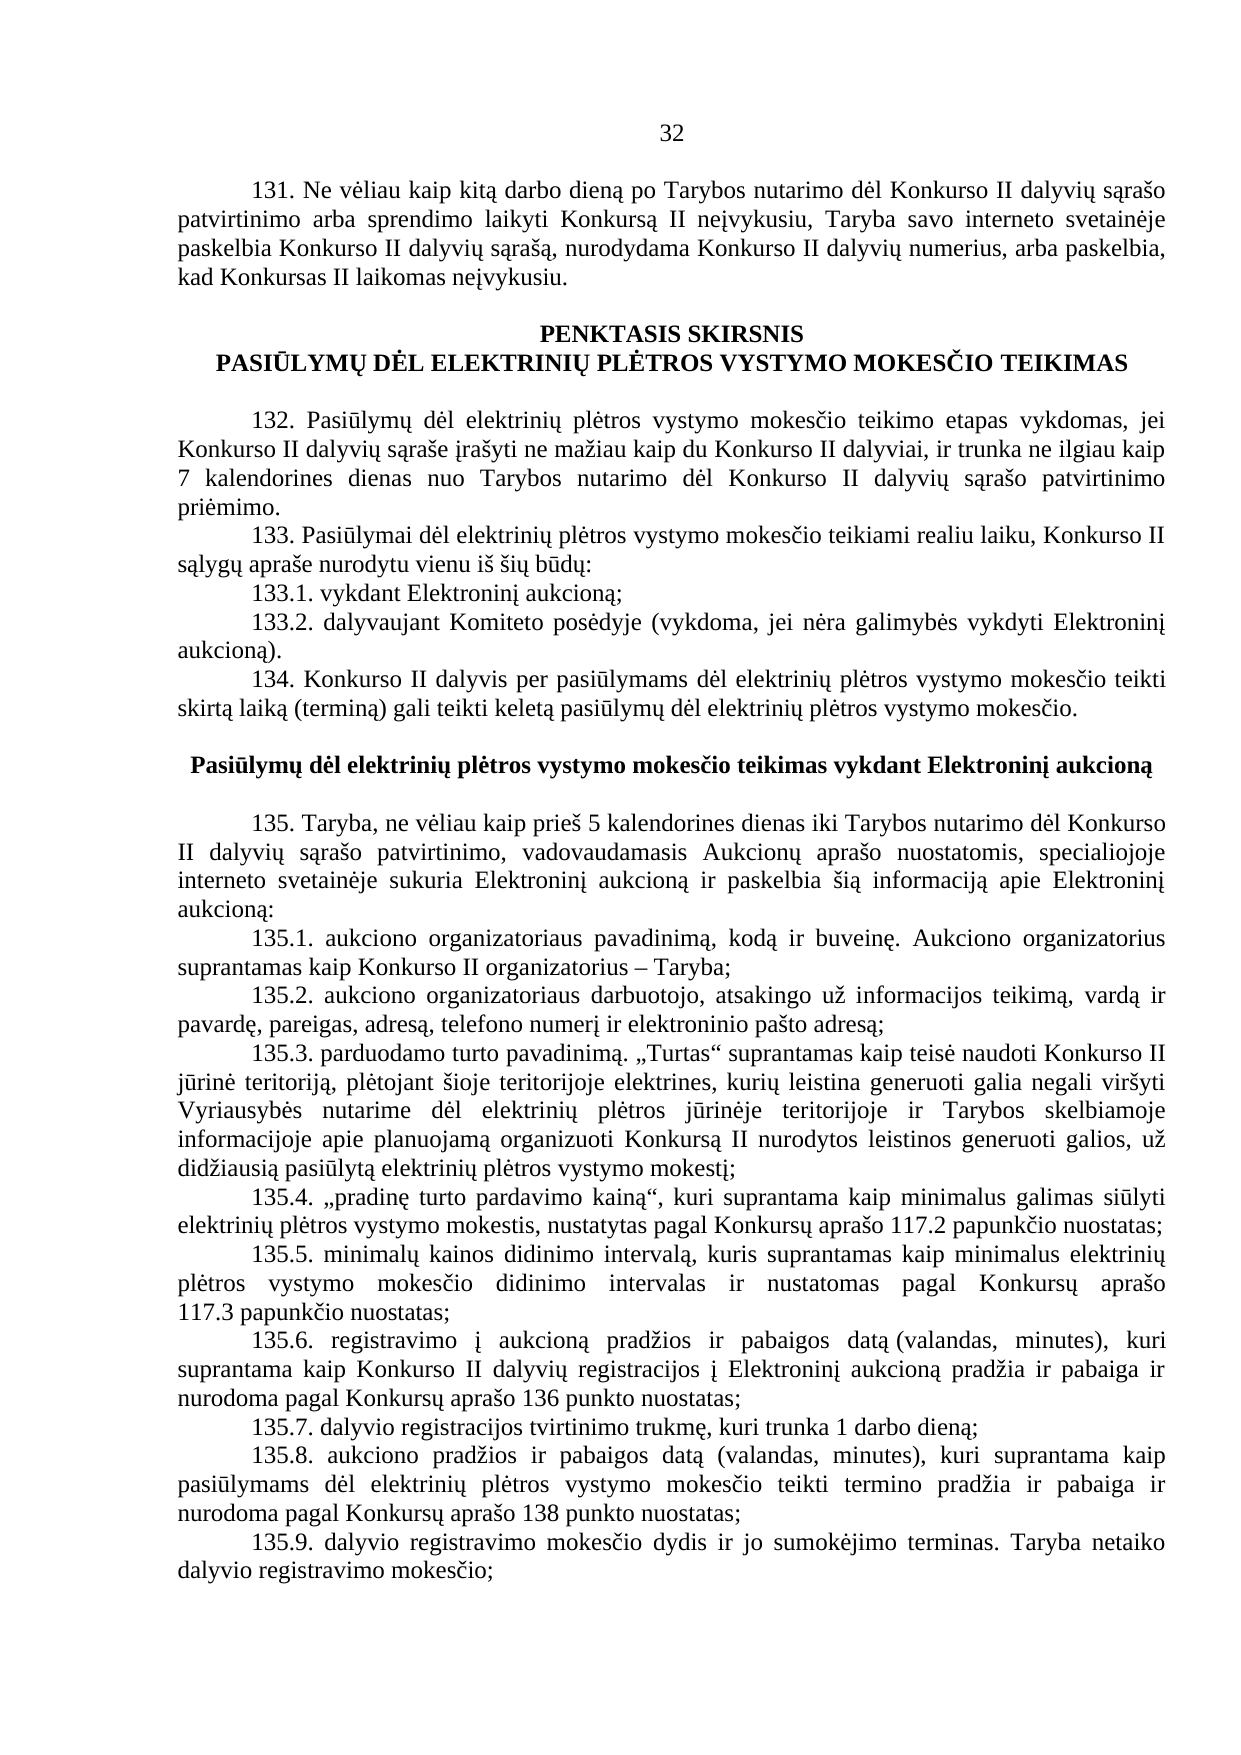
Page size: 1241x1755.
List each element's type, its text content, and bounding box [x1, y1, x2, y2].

text 135.8. aukciono pradžios ir pabaigos datą (valandas, minutes), kuri suprantama kaip pasiūlymams dėl elektrinių plėtros vystymo mokesčio teikti termino pradžia ir pabaiga ir nurodoma pagal Konkursų aprašo 138 punkto nuostatas; [177, 1441, 1167, 1527]
text PASIŪLYMŲ DĖL ELEKTRINIŲ PLĖTROS VYSTYMO MOKESČIO TEIKIMAS [177, 348, 1167, 377]
text 131. Ne vėliau kaip kitą darbo dieną po Tarybos nutarimo dėl Konkurso II dalyvių sąrašo patvirtinimo arba sprendimo laikyti Konkursą II neįvykusiu, Taryba savo interneto svetainėje paskelbia Konkurso II dalyvių sąrašą, nurodydama Konkurso II dalyvių numerius, arba paskelbia, kad Konkursas II laikomas neįvykusiu. [177, 176, 1167, 291]
text 133. Pasiūlymai dėl elektrinių plėtros vystymo mokesčio teikiami realiu laiku, Konkurso II sąlygų apraše nurodytu vienu iš šių būdų: [177, 521, 1167, 578]
text 134. Konkurso II dalyvis per pasiūlymams dėl elektrinių plėtros vystymo mokesčio teikti skirtą laiką (terminą) gali teikti keletą pasiūlymų dėl elektrinių plėtros vystymo mokesčio. [177, 664, 1167, 722]
text 135. Taryba, ne vėliau kaip prieš 5 kalendorines dienas iki Tarybos nutarimo dėl Konkurso II dalyvių sąrašo patvirtinimo, vadovaudamasis Aukcionų aprašo nuostatomis, specialiojoje interneto svetainėje sukuria Elektroninį aukcioną ir paskelbia šią informaciją apie Elektroninį aukcioną: [177, 808, 1167, 923]
text 135.9. dalyvio registravimo mokesčio dydis ir jo sumokėjimo terminas. Taryba netaiko dalyvio registravimo mokesčio; [177, 1527, 1167, 1584]
text Pasiūlymų dėl elektrinių plėtros vystymo mokesčio teikimas vykdant Elektroninį aukcioną [177, 751, 1167, 779]
text 132. Pasiūlymų dėl elektrinių plėtros vystymo mokesčio teikimo etapas vykdomas, jei Konkurso II dalyvių sąraše įrašyti ne mažiau kaip du Konkurso II dalyviai, ir trunka ne ilgiau kaip 7 kalendorines dienas nuo Tarybos nutarimo dėl Konkurso II dalyvių sąrašo patvirtinimo priėmimo. [177, 406, 1167, 521]
text PENKTASIS SKIRSNIS [177, 319, 1167, 348]
text 133.2. dalyvaujant Komiteto posėdyje (vykdoma, jei nėra galimybės vykdyti Elektroninį aukcioną). [177, 607, 1167, 664]
text 135.1. aukciono organizatoriaus pavadinimą, kodą ir buveinę. Aukciono organizatorius suprantamas kaip Konkurso II organizatorius – Taryba; [177, 923, 1167, 981]
text 135.4. „pradinę turto pardavimo kainą“, kuri suprantama kaip minimalus galimas siūlyti elektrinių plėtros vystymo mokestis, nustatytas pagal Konkursų aprašo 117.2 papunkčio nuostatas; [177, 1182, 1167, 1239]
text 135.2. aukciono organizatoriaus darbuotojo, atsakingo už informacijos teikimą, vardą ir pavardę, pareigas, adresą, telefono numerį ir elektroninio pašto adresą; [177, 981, 1167, 1038]
text 133.1. vykdant Elektroninį aukcioną; [177, 578, 1167, 607]
text 135.5. minimalų kainos didinimo intervalą, kuris suprantamas kaip minimalus elektrinių plėtros vystymo mokesčio didinimo intervalas ir nustatomas pagal Konkursų aprašo 117.3 papunkčio nuostatas; [177, 1239, 1167, 1326]
text 135.3. parduodamo turto pavadinimą. „Turtas“ suprantamas kaip teisė naudoti Konkurso II jūrinė teritoriją, plėtojant šioje teritorijoje elektrines, kurių leistina generuoti galia negali viršyti Vyriausybės nutarime dėl elektrinių plėtros jūrinėje teritorijoje ir Tarybos skelbiamoje informacijoje apie planuojamą organizuoti Konkursą II nurodytos leistinos generuoti galios, už didžiausią pasiūlytą elektrinių plėtros vystymo mokestį; [177, 1038, 1167, 1182]
text 135.7. dalyvio registracijos tvirtinimo trukmę, kuri trunka 1 darbo dieną; [177, 1412, 1167, 1441]
text 135.6. registravimo į aukcioną pradžios ir pabaigos datą (valandas, minutes), kuri suprantama kaip Konkurso II dalyvių registracijos į Elektroninį aukcioną pradžia ir pabaiga ir nurodoma pagal Konkursų aprašo 136 punkto nuostatas; [177, 1326, 1167, 1412]
